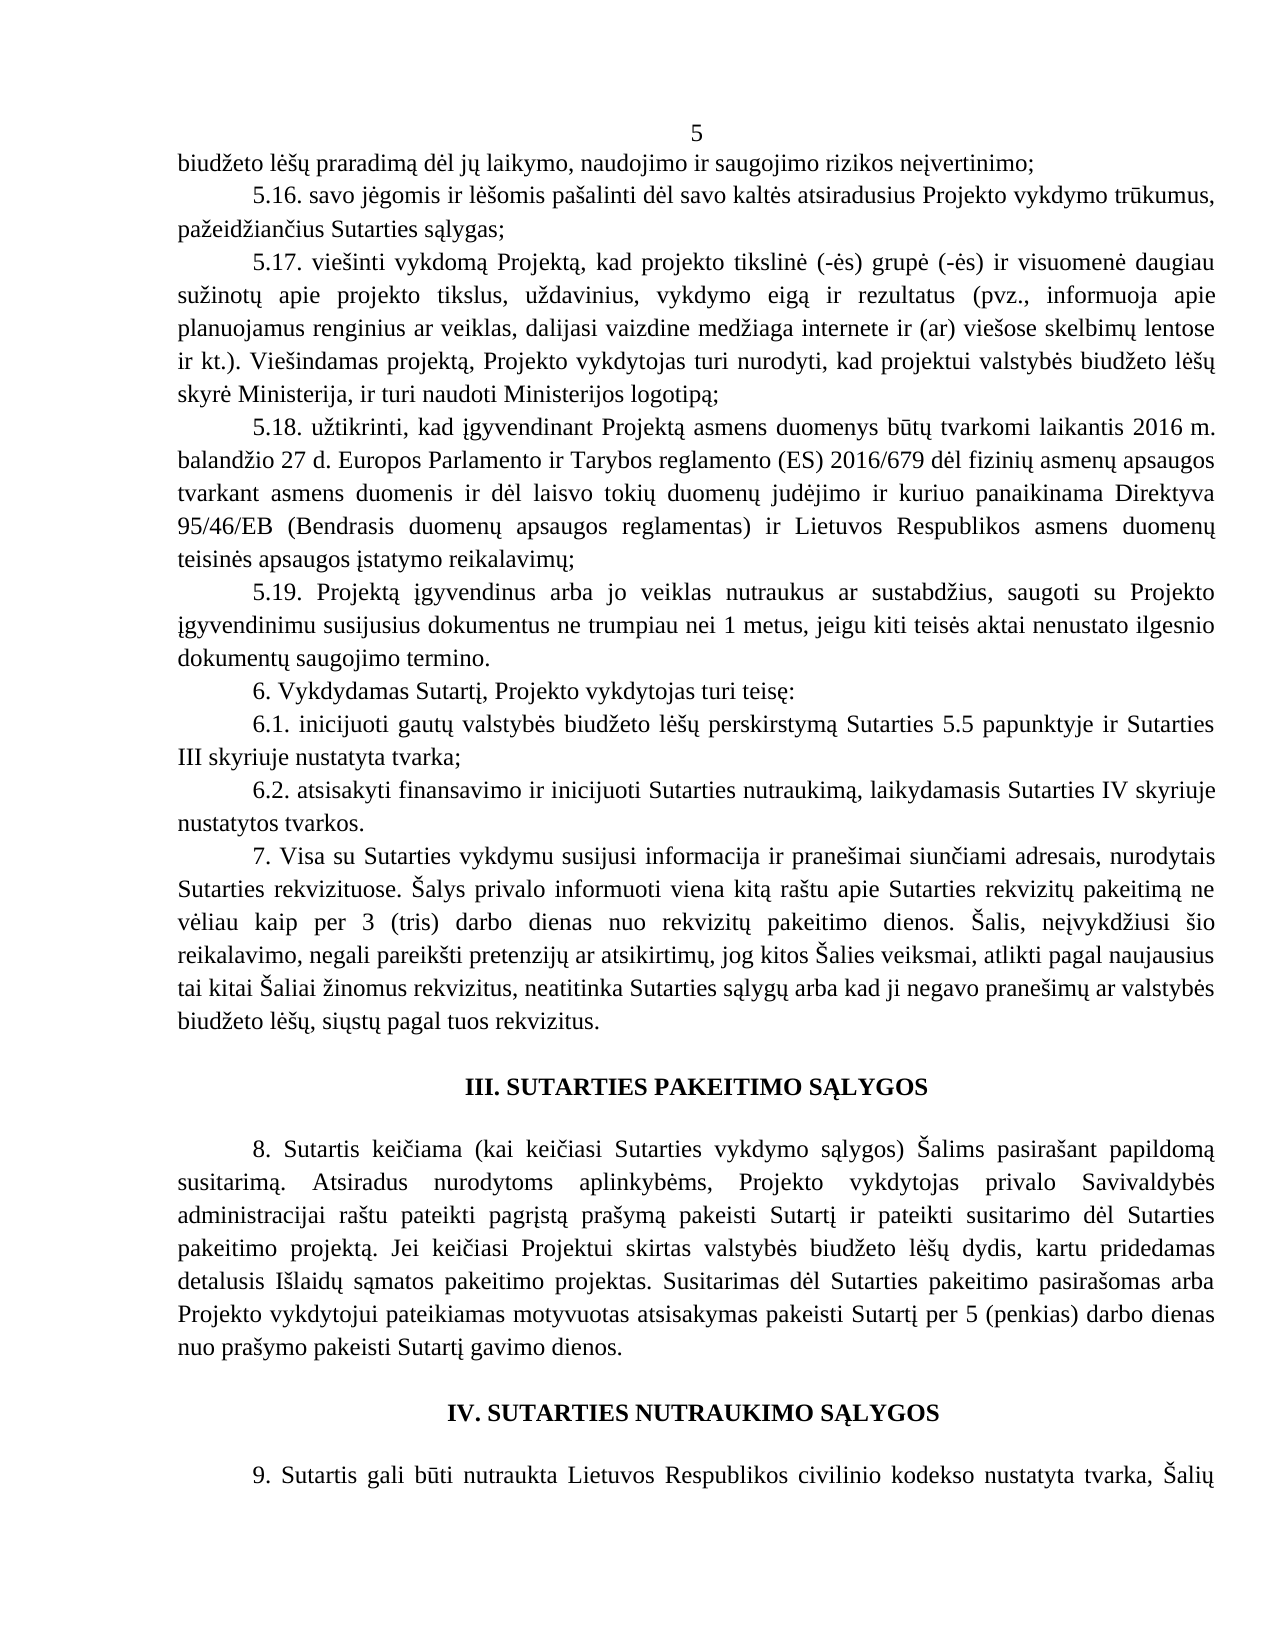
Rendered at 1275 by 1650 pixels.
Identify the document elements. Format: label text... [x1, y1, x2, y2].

text III. SUTARTIES PAKEITIMO SĄLYGOS [177, 1072, 1216, 1101]
text 7. Visa su Sutarties vykdymu susijusi informacija ir pranešimai siunčiami adresais, nurodytais Sutarties rekvizituose. Šalys privalo informuoti viena kitą raštu apie Sutarties rekvizitų pakeitimą ne vėliau kaip per 3 (tris) darbo dienas nuo rekvizitų pakeitimo dienos. Šalis, neįvykdžiusi šio reikalavimo, negali pareikšti pretenzijų ar atsikirtimų, jog kitos Šalies veiksmai, atlikti pagal naujausius tai kitai Šaliai žinomus rekvizitus, neatitinka Sutarties sąlygų arba kad ji negavo pranešimų ar valstybės biudžeto lėšų, siųstų pagal tuos rekvizitus. [177, 841, 1216, 1035]
text 9. Sutartis gali būti nutraukta Lietuvos Respublikos civilinio kodekso nustatyta tvarka, Šalių [177, 1460, 1216, 1489]
text 6.2. atsisakyti finansavimo ir inicijuoti Sutarties nutraukimą, laikydamasis Sutarties IV skyriuje nustatytos tvarkos. [177, 775, 1216, 837]
text IV. SUTARTIES NUTRAUKIMO SĄLYGOS [177, 1398, 1216, 1427]
text 5.17. viešinti vykdomą Projektą, kad projekto tikslinė (-ės) grupė (-ės) ir visuomenė daugiau sužinotų apie projekto tikslus, uždavinius, vykdymo eigą ir rezultatus (pvz., informuoja apie planuojamus renginius ar veiklas, dalijasi vaizdine medžiaga internete ir (ar) viešose skelbimų lentose ir kt.). Viešindamas projektą, Projekto vykdytojas turi nurodyti, kad projektui valstybės biudžeto lėšų skyrė Ministerija, ir turi naudoti Ministerijos logotipą; [177, 247, 1216, 407]
text 5.19. Projektą įgyvendinus arba jo veiklas nutraukus ar sustabdžius, saugoti su Projekto įgyvendinimu susijusius dokumentus ne trumpiau nei 1 metus, jeigu kiti teisės aktai nenustato ilgesnio dokumentų saugojimo termino. [177, 577, 1216, 672]
text biudžeto lėšų praradimą dėl jų laikymo, naudojimo ir saugojimo rizikos neįvertinimo; [177, 148, 1216, 176]
text 6. Vykdydamas Sutartį, Projekto vykdytojas turi teisę: [177, 676, 1216, 705]
text 6.1. inicijuoti gautų valstybės biudžeto lėšų perskirstymą Sutarties 5.5 papunktyje ir Sutarties III skyriuje nustatyta tvarka; [177, 709, 1216, 771]
text 5.16. savo jėgomis ir lėšomis pašalinti dėl savo kaltės atsiradusius Projekto vykdymo trūkumus, pažeidžiančius Sutarties sąlygas; [177, 181, 1216, 242]
text 8. Sutartis keičiama (kai keičiasi Sutarties vykdymo sąlygos) Šalims pasirašant papildomą susitarimą. Atsiradus nurodytoms aplinkybėms, Projekto vykdytojas privalo Savivaldybės administracijai raštu pateikti pagrįstą prašymą pakeisti Sutartį ir pateikti susitarimo dėl Sutarties pakeitimo projektą. Jei keičiasi Projektui skirtas valstybės biudžeto lėšų dydis, kartu pridedamas detalusis Išlaidų sąmatos pakeitimo projektas. Susitarimas dėl Sutarties pakeitimo pasirašomas arba Projekto vykdytojui pateikiamas motyvuotas atsisakymas pakeisti Sutartį per 5 (penkias) darbo dienas nuo prašymo pakeisti Sutartį gavimo dienos. [177, 1134, 1216, 1361]
text 5.18. užtikrinti, kad įgyvendinant Projektą asmens duomenys būtų tvarkomi laikantis 2016 m. balandžio 27 d. Europos Parlamento ir Tarybos reglamento (ES) 2016/679 dėl fizinių asmenų apsaugos tvarkant asmens duomenis ir dėl laisvo tokių duomenų judėjimo ir kuriuo panaikinama Direktyva 95/46/EB (Bendrasis duomenų apsaugos reglamentas) ir Lietuvos Respublikos asmens duomenų teisinės apsaugos įstatymo reikalavimų; [177, 412, 1216, 573]
